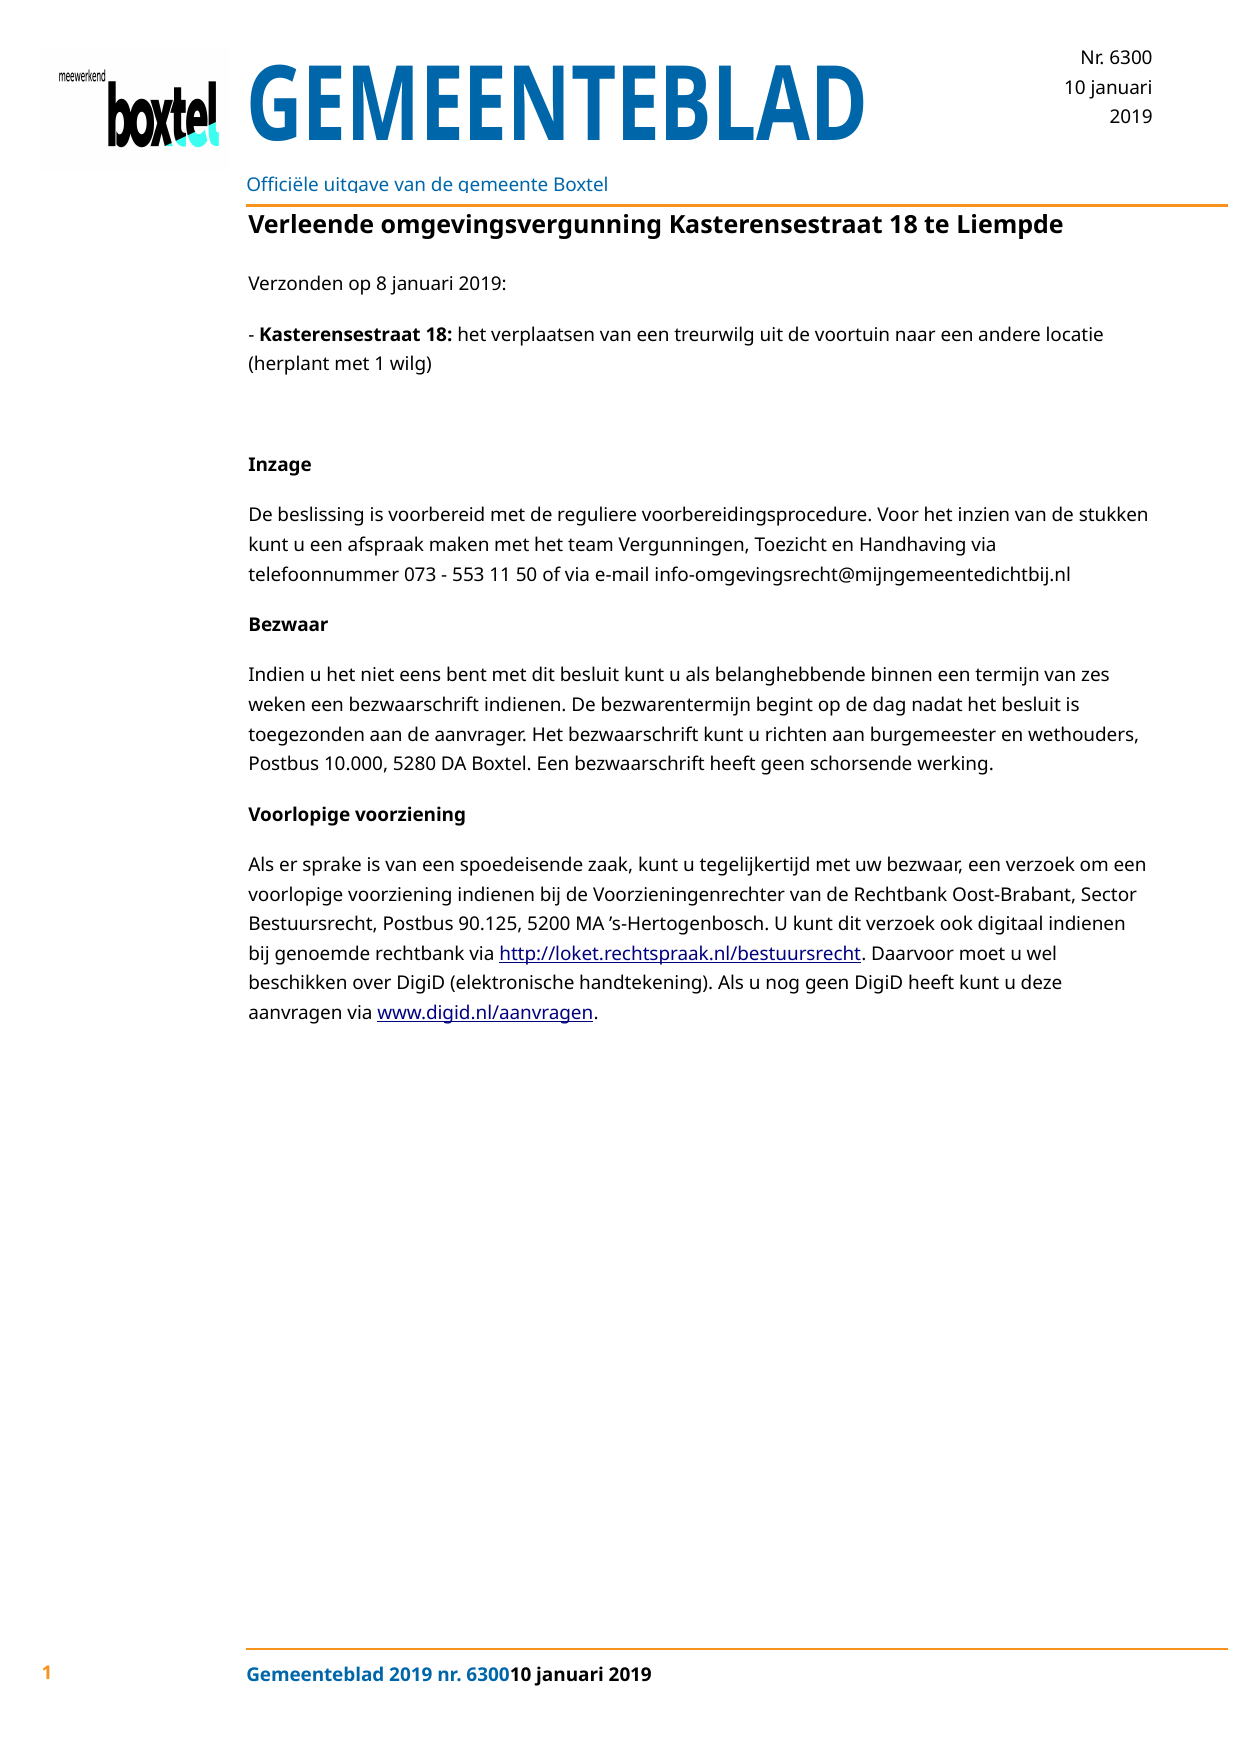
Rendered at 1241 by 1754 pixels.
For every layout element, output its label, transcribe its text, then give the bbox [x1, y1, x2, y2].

picture [41, 47, 231, 172]
text Verzonden op 8 januari 2019: [248, 270, 1152, 296]
text Bezwaar [248, 611, 1152, 637]
text - Kasterensestraat 18: het verplaatsen van een treurwilg uit de voortuin naar een andere locatie (herplant met 1 wilg) [248, 321, 1152, 376]
text Indien u het niet eens bent met dit besluit kunt u als belanghebbende binnen een termijn van zes weken een bezwaarschrift indienen. De bezwarentermijn begint op de dag nadat het besluit is toegezonden aan de aanvrager. Het bezwaarschrift kunt u richten aan burgemeester en wethouders, Postbus 10.000, 5280 DA Boxtel. Een bezwaarschrift heeft geen schorsende werking. [248, 662, 1152, 776]
text Voorlopige voorziening [248, 801, 1152, 826]
text De beslissing is voorbereid met de reguliere voorbereidingsprocedure. Voor het inzien van de stukken kunt u een afspraak maken met het team Vergunningen, Toezicht en Handhaving via telefoonnummer 073 - 553 11 50 of via e-mail info-omgevingsrecht@mijngemeentedichtbij.nl [248, 502, 1152, 586]
text Inzage [248, 451, 1152, 477]
text Verleende omgevingsvergunning Kasterensestraat 18 te Liempde [248, 207, 1152, 241]
text Als er sprake is van een spoedeisende zaak, kunt u tegelijkertijd met uw bezwaar, een verzoek om een voorlopige voorziening indienen bij de Voorzieningenrechter van de Rechtbank Oost-Brabant, Sector Bestuursrecht, Postbus 90.125, 5200 MA ’s-Hertogenbosch. U kunt dit verzoek ook digitaal indienen bij genoemde rechtbank via http://loket.rechtspraak.nl/bestuursrecht. Daarvoor moet u wel beschikken over DigiD (elektronische handtekening). Als u nog geen DigiD heeft kunt u deze aanvragen via www.digid.nl/aanvragen. [248, 851, 1152, 1025]
